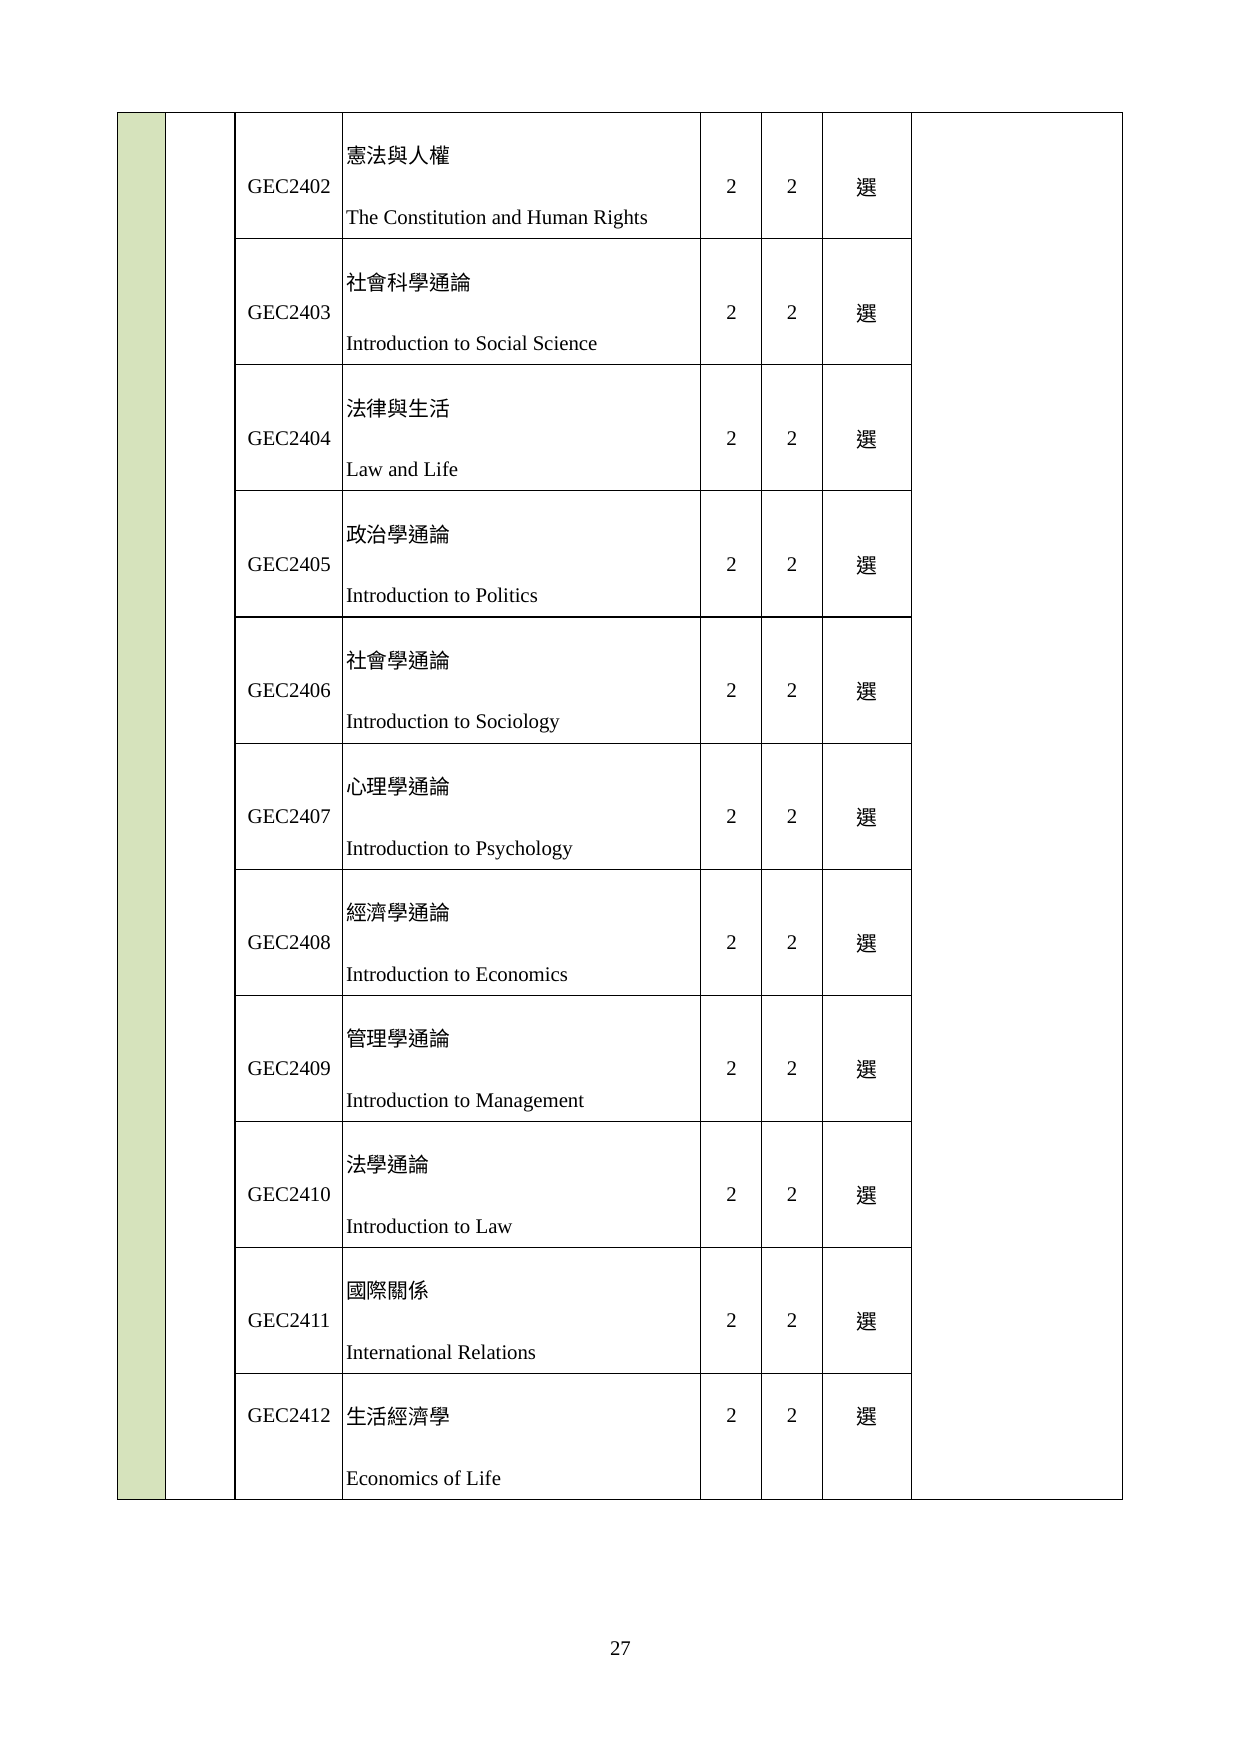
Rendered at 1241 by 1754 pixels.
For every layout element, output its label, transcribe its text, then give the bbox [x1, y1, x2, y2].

table_cell 2 [701, 996, 761, 1121]
table_cell GEC2404 [236, 365, 342, 490]
table_cell 選 [823, 491, 911, 616]
table_cell 管理學通論 Introduction to Management [343, 996, 700, 1121]
table_cell 選 [823, 365, 911, 490]
table_cell GEC2410 [236, 1122, 342, 1247]
table_cell 國際關係 International Relations [343, 1248, 700, 1373]
table_cell 2 [762, 618, 822, 742]
table_cell GEC2408 [236, 870, 342, 994]
table_cell 法學通論 Introduction to Law [343, 1122, 700, 1247]
table_cell 2 [701, 365, 761, 490]
table_cell 2 [762, 996, 822, 1121]
table_cell 選 [823, 113, 911, 238]
table_cell 2 [762, 239, 822, 364]
table_cell GEC2403 [236, 239, 342, 364]
table_cell 法律與生活 Law and Life [343, 365, 700, 490]
table_cell 2 [701, 491, 761, 616]
table_cell GEC2411 [236, 1248, 342, 1373]
table_cell GEC2402 [236, 113, 342, 238]
table_cell 社會學通論 Introduction to Sociology [343, 618, 700, 742]
table_cell 2 [762, 1122, 822, 1247]
table_cell 選 [823, 744, 911, 868]
table_cell GEC2407 [236, 744, 342, 868]
table_cell 2 [701, 744, 761, 868]
table_cell 社會科學通論 Introduction to Social Science [343, 239, 700, 364]
table_cell 2 [701, 239, 761, 364]
table_cell 選 [823, 239, 911, 364]
table_cell GEC2405 [236, 491, 342, 616]
table_cell 2 [701, 1374, 761, 1499]
table_cell 選 [823, 1248, 911, 1373]
table_cell 選 [823, 870, 911, 994]
table_cell GEC2409 [236, 996, 342, 1121]
table_cell 2 [762, 870, 822, 994]
table_cell 政治學通論 Introduction to Politics [343, 491, 700, 616]
table_cell [166, 113, 234, 1499]
table_cell 2 [701, 870, 761, 994]
table_cell 選 [823, 1374, 911, 1499]
table_cell 生活經濟學 Economics of Life [343, 1374, 700, 1499]
table_cell [912, 113, 1122, 1499]
table_cell GEC2412 [236, 1374, 342, 1499]
table_cell 選 [823, 618, 911, 742]
table_cell 2 [701, 113, 761, 238]
table_cell 經濟學通論 Introduction to Economics [343, 870, 700, 994]
table_cell GEC2406 [236, 618, 342, 742]
table_cell 2 [762, 113, 822, 238]
table_cell 2 [762, 744, 822, 868]
table_cell 2 [762, 1248, 822, 1373]
table_cell 2 [762, 365, 822, 490]
table_cell 憲法與人權 The Constitution and Human Rights [343, 113, 700, 238]
table_cell 2 [762, 1374, 822, 1499]
table_cell 2 [701, 1122, 761, 1247]
table_cell 2 [701, 1248, 761, 1373]
table_cell 心理學通論 Introduction to Psychology [343, 744, 700, 868]
table_cell [118, 113, 165, 1499]
table_cell 選 [823, 1122, 911, 1247]
table_cell 2 [762, 491, 822, 616]
table_cell 2 [701, 618, 761, 742]
table_cell 選 [823, 996, 911, 1121]
